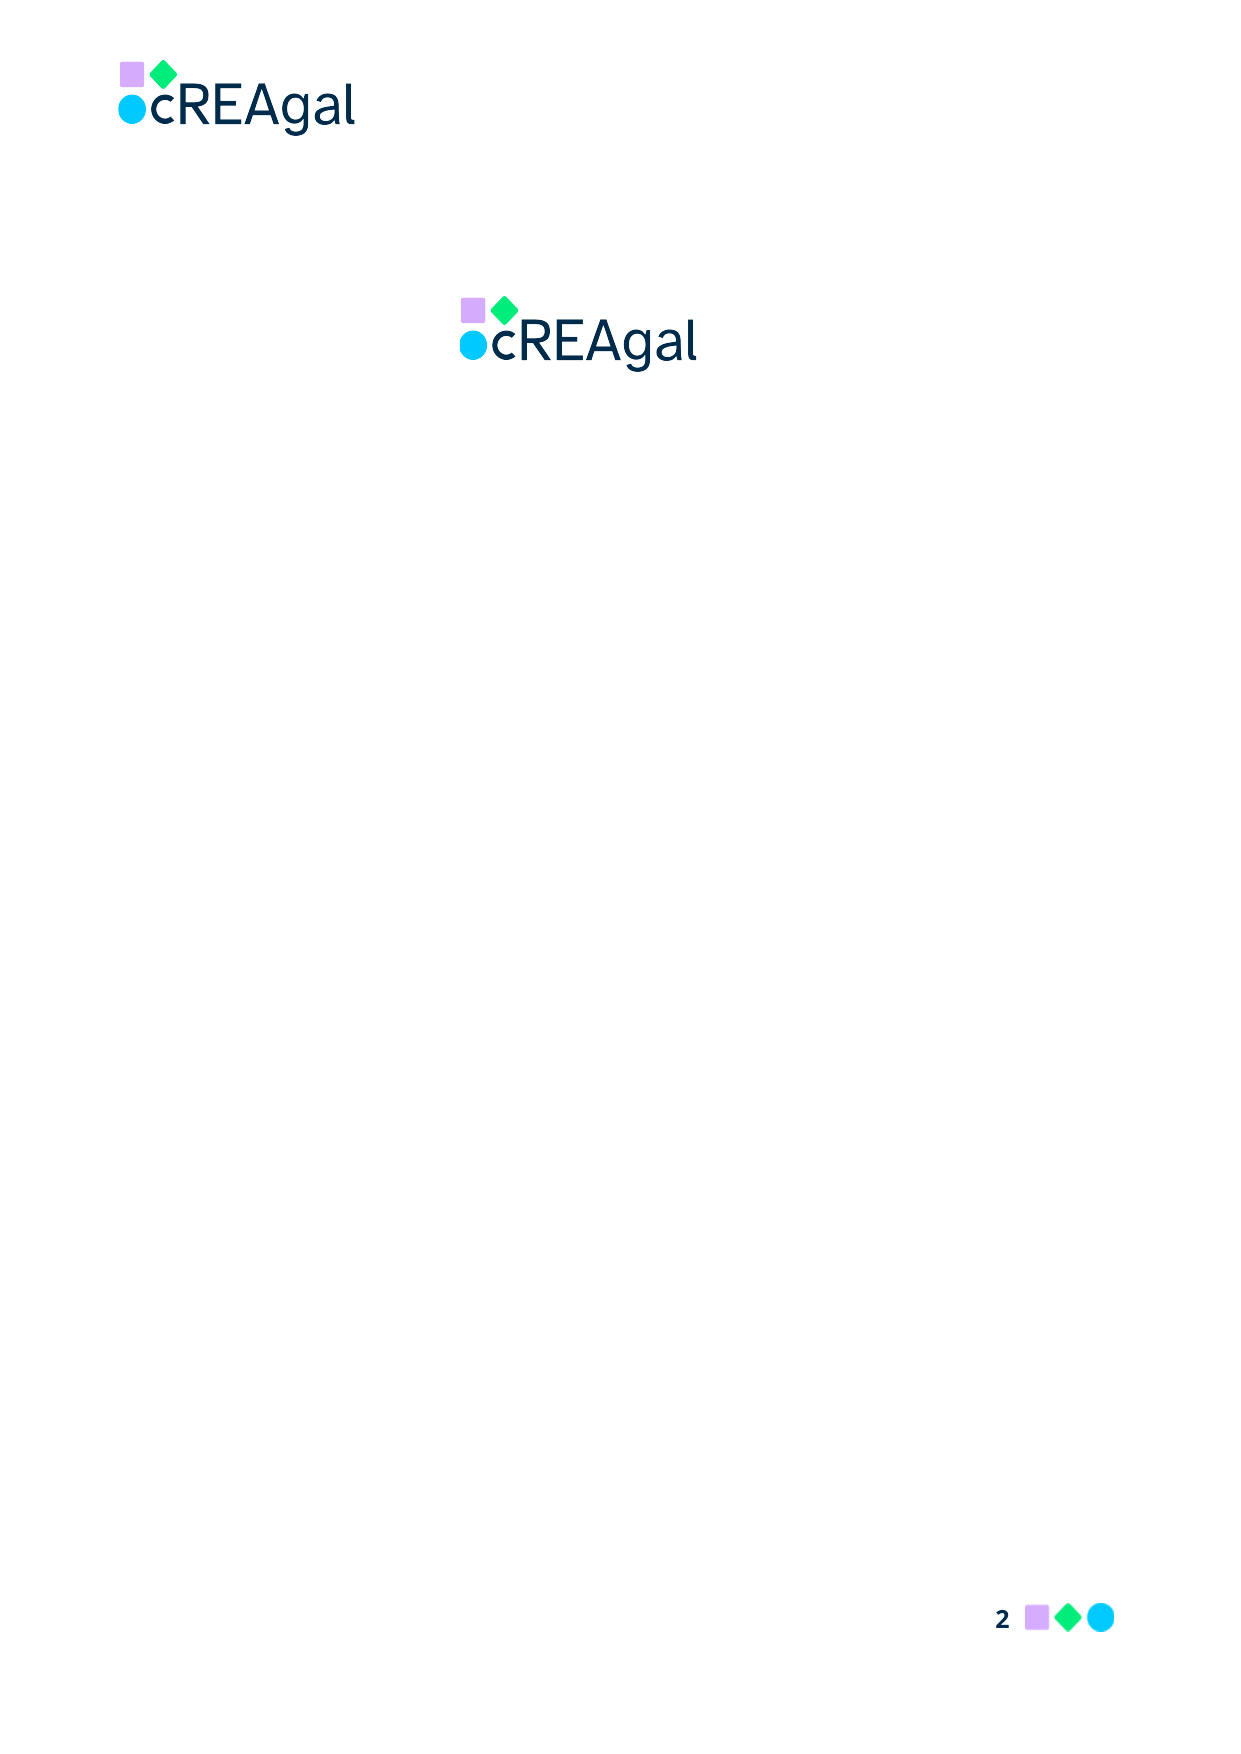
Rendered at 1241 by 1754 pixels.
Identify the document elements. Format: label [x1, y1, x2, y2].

picture [1025, 1603, 1098, 1632]
picture [1104, 1624, 1114, 1632]
picture [459, 296, 697, 372]
picture [1105, 1603, 1114, 1610]
picture [118, 60, 355, 136]
